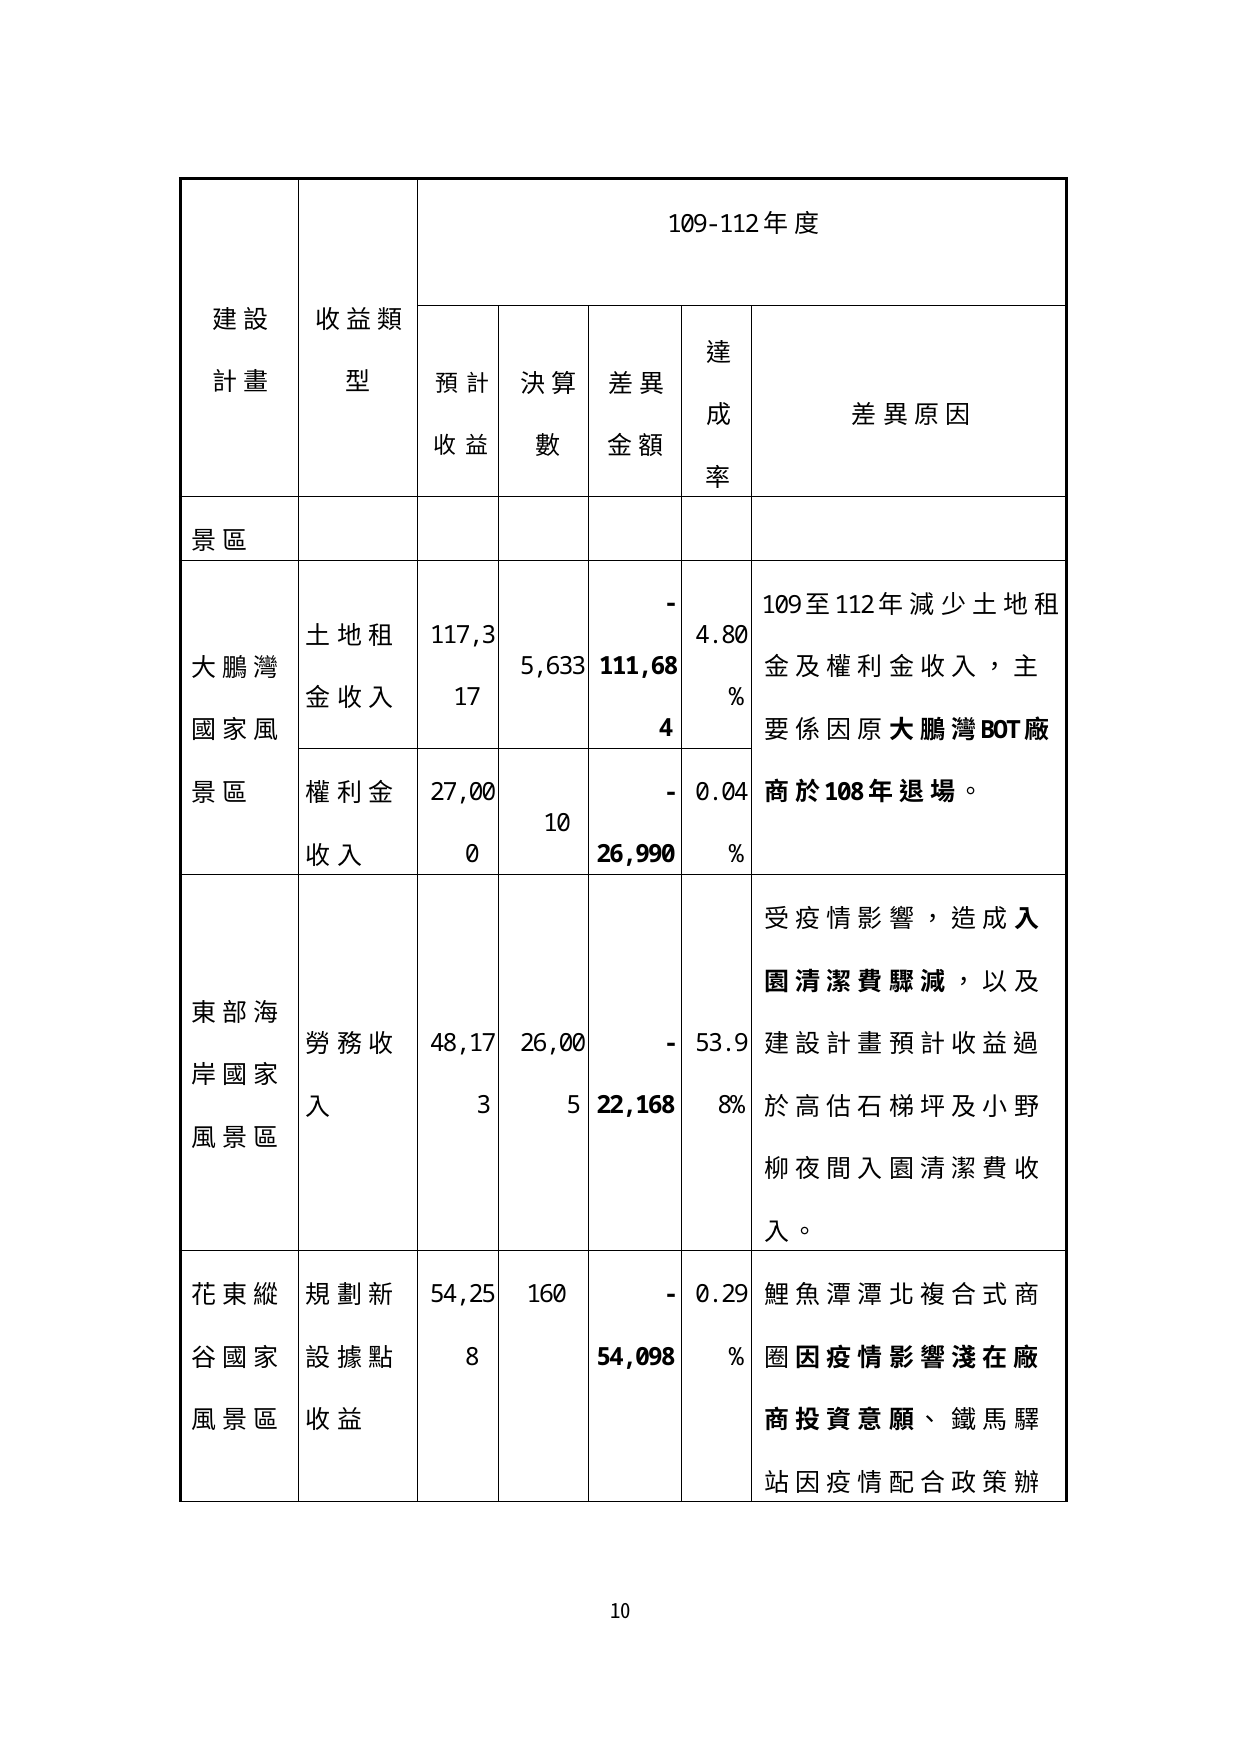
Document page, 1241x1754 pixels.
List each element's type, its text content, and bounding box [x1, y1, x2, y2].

table_header 收益類型 [299, 180, 417, 496]
table_cell 0.04% [682, 749, 751, 874]
table_cell 109至112年減少土地租金及權利金收入，主要係因原大鵬灣BOT廠商於108年退場。 [752, 561, 1065, 874]
table_cell -22,168 [589, 875, 681, 1250]
table_cell 規劃新設據點收益 [299, 1251, 417, 1501]
table_cell 26,005 [499, 875, 588, 1250]
table_cell [589, 497, 681, 559]
table_cell 土地租金收入 [299, 561, 417, 748]
table_cell 鯉魚潭潭北複合式商圈因疫情影響淺在廠商投資意願、鐵馬驛站因疫情配合政策辦 [752, 1251, 1065, 1501]
table_cell 花東縱谷國家風景區 [182, 1251, 298, 1501]
table_cell 53.98% [682, 875, 751, 1250]
table_cell -26,990 [589, 749, 681, 874]
table_cell 160 [499, 1251, 588, 1501]
table_cell 4.80% [682, 561, 751, 748]
table_cell 5,633 [499, 561, 588, 748]
table_cell 0.29% [682, 1251, 751, 1501]
table_cell 大鵬灣國家風景區 [182, 561, 298, 874]
table_cell 差異原因 [752, 306, 1065, 496]
table_header 109-112年度 [418, 180, 1065, 305]
table_cell 10 [499, 749, 588, 874]
table_cell 48,173 [418, 875, 498, 1250]
table_cell 預計收益 [418, 306, 498, 496]
table_header 建設 計畫 [182, 180, 298, 496]
table_cell [299, 497, 417, 559]
table_cell [682, 497, 751, 559]
table_cell 東部海岸國家風景區 [182, 875, 298, 1250]
table_cell -111,684 [589, 561, 681, 748]
table_cell 勞務收入 [299, 875, 417, 1250]
table_cell [752, 497, 1065, 559]
table_cell 權利金收入 [299, 749, 417, 874]
table_cell 決算數 [499, 306, 588, 496]
table_cell 差異金額 [589, 306, 681, 496]
table_cell [418, 497, 498, 559]
table_cell 受疫情影響，造成入園清潔費驟減，以及建設計畫預計收益過於高估石梯坪及小野柳夜間入園清潔費收入。 [752, 875, 1065, 1250]
table_cell [499, 497, 588, 559]
table_cell 27,000 [418, 749, 498, 874]
table_cell -54,098 [589, 1251, 681, 1501]
table_cell 景區 [182, 497, 298, 559]
table_cell 54,258 [418, 1251, 498, 1501]
table_cell 117,317 [418, 561, 498, 748]
table_cell 達成率 [682, 306, 751, 496]
